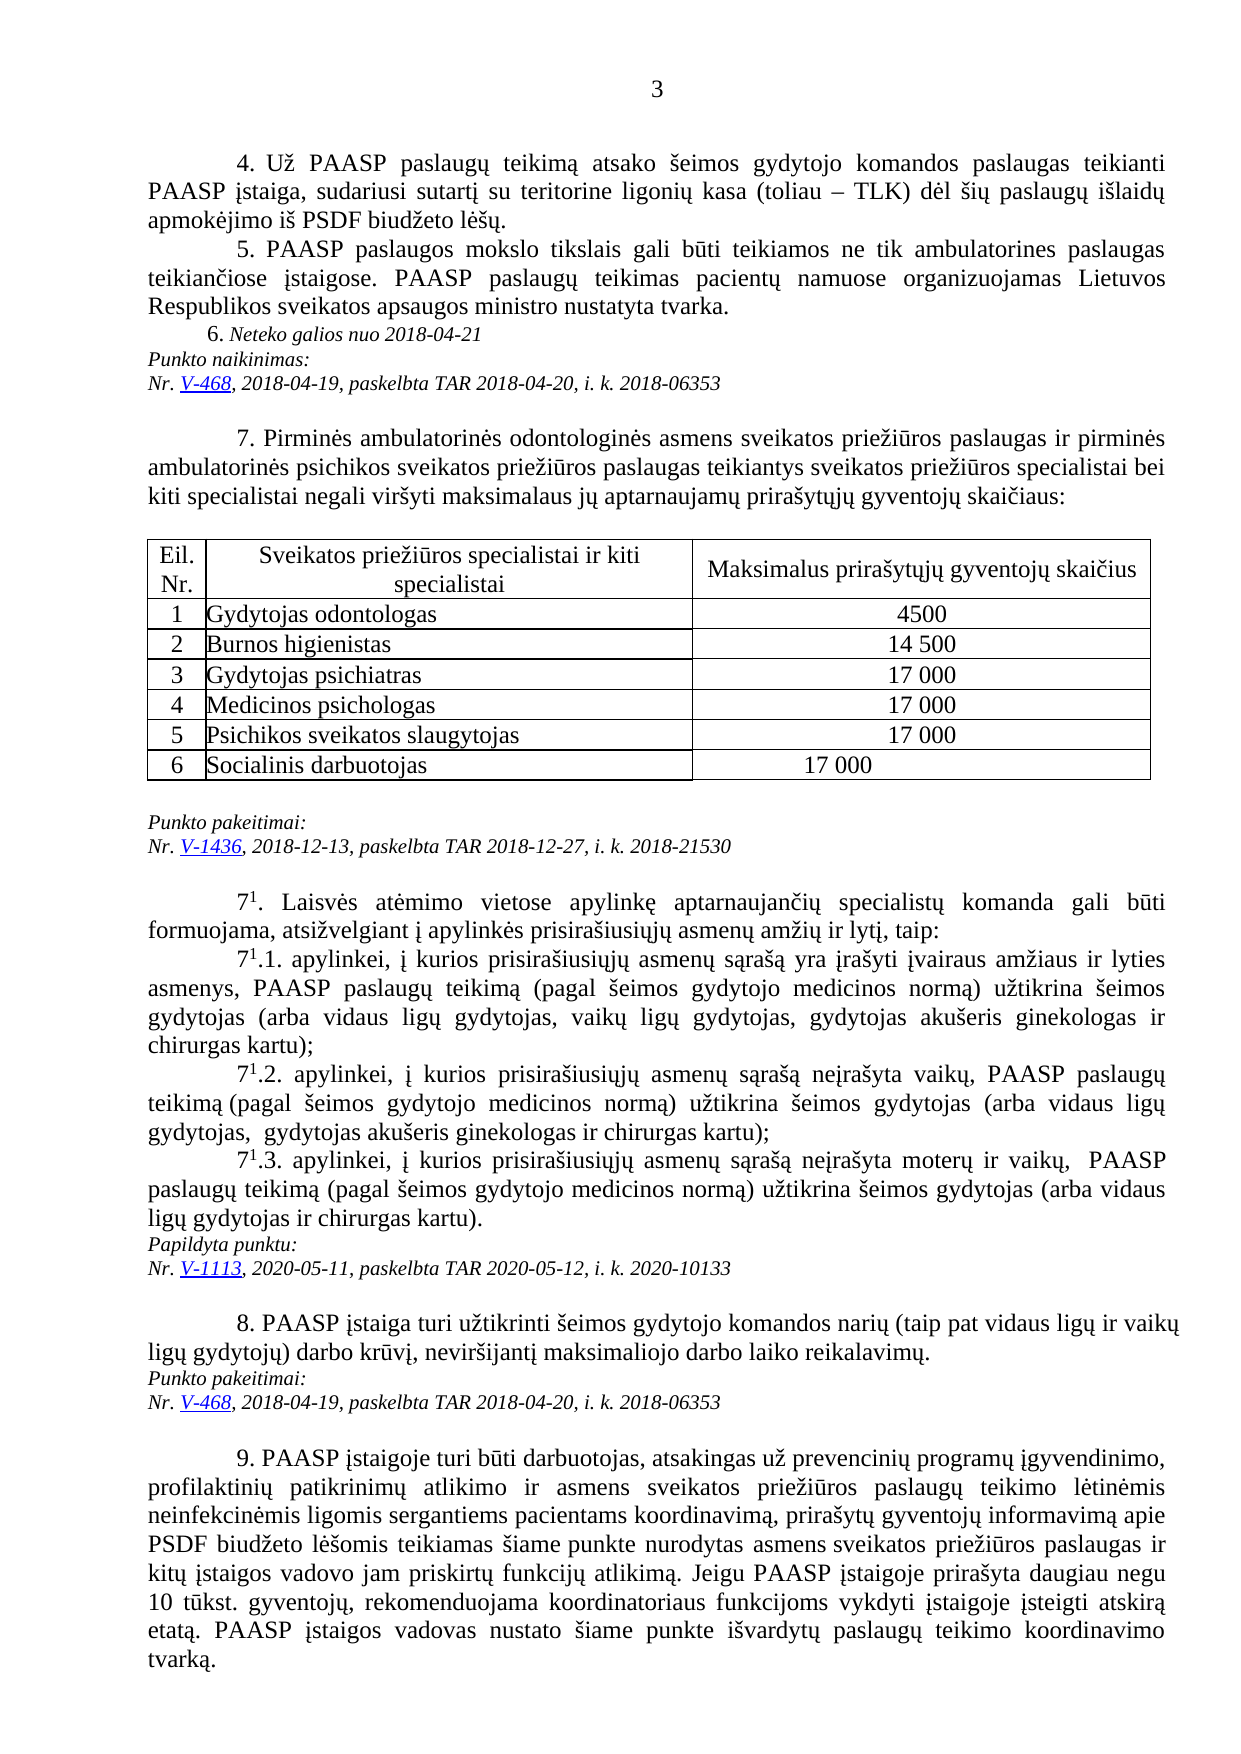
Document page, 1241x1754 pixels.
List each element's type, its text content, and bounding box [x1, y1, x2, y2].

table_cell 17 000 [693, 750, 1150, 779]
text Punkto pakeitimai: [148, 1366, 1166, 1390]
table_cell 5 [148, 720, 205, 749]
text 6. Neteko galios nuo 2018-04-21 [148, 320, 1166, 347]
table_cell 17 000 [693, 720, 1150, 749]
text Nr. V-1436, 2018-12-13, paskelbta TAR 2018-12-27, i. k. 2018-21530 [148, 834, 1166, 858]
text Nr. V-1113, 2020-05-11, paskelbta TAR 2020-05-12, i. k. 2020-10133 [148, 1256, 1166, 1280]
table_cell Medicinos psichologas [207, 690, 692, 719]
table_header [1151, 539, 1181, 597]
text Punkto pakeitimai: [148, 810, 1166, 834]
table_cell 1 [148, 599, 205, 628]
table_cell 2 [148, 630, 205, 658]
text Nr. V-468, 2018-04-19, paskelbta TAR 2018-04-20, i. k. 2018-06353 [148, 371, 1166, 395]
text 71.3. apylinkei, į kurios prisirašiusiųjų asmenų sąrašą neįrašyta moterų ir vaikų, PAASP paslaugų teikimą (pagal šeimos gydytojo medicinos normą) užtikrina šeimos gydytojas (arba vidaus ligų gydytojas ir chirurgas kartu). [148, 1145, 1166, 1232]
text 71. Laisvės atėmimo vietose apylinkę aptarnaujančių specialistų komanda gali būti formuojama, atsižvelgiant į apylinkės prisirašiusiųjų asmenų amžių ir lytį, taip: [148, 887, 1166, 944]
table_cell 17 000 [693, 690, 1150, 719]
table_cell 14 500 [693, 629, 1150, 658]
table_cell [1151, 628, 1181, 658]
table_cell [1151, 719, 1181, 749]
table_cell 3 [148, 660, 205, 688]
table_cell [1151, 598, 1181, 628]
table_cell [1151, 689, 1181, 719]
table_cell 17 000 [693, 659, 1150, 688]
table_cell 4 [148, 690, 205, 719]
table_cell Psichikos sveikatos slaugytojas [207, 720, 692, 749]
table_cell Gydytojas psichiatras [207, 660, 692, 688]
table_cell Burnos higienistas [207, 630, 692, 658]
table_header Maksimalus prirašytųjų gyventojų skaičius [693, 540, 1150, 597]
text Nr. V-468, 2018-04-19, paskelbta TAR 2018-04-20, i. k. 2018-06353 [148, 1390, 1166, 1414]
text Papildyta punktu: [148, 1232, 1166, 1256]
text Punkto naikinimas: [148, 347, 1166, 371]
text 4. Už PAASP paslaugų teikimą atsako šeimos gydytojo komandos paslaugas teikianti PAASP įstaiga, sudariusi sutartį su teritorine ligonių kasa (toliau – TLK) dėl šių paslaugų išlaidų apmokėjimo iš PSDF biudžeto lėšų. [148, 148, 1166, 234]
table_cell Socialinis darbuotojas [207, 751, 692, 779]
table_cell [1151, 749, 1181, 779]
table_cell 4500 [693, 599, 1150, 628]
table_cell Gydytojas odontologas [207, 599, 692, 628]
text 7. Pirminės ambulatorinės odontologinės asmens sveikatos priežiūros paslaugas ir pirminės ambulatorinės psichikos sveikatos priežiūros paslaugas teikiantys sveikatos priežiūros specialistai bei kiti specialistai negali viršyti maksimalaus jų aptarnaujamų prirašytųjų gyventojų skaičiaus: [148, 423, 1166, 510]
text 71.1. apylinkei, į kurios prisirašiusiųjų asmenų sąrašą yra įrašyti įvairaus amžiaus ir lyties asmenys, PAASP paslaugų teikimą (pagal šeimos gydytojo medicinos normą) užtikrina šeimos gydytojas (arba vidaus ligų gydytojas, vaikų ligų gydytojas, gydytojas akušeris ginekologas ir chirurgas kartu); [148, 944, 1166, 1059]
text 71.2. apylinkei, į kurios prisirašiusiųjų asmenų sąrašą neįrašyta vaikų, PAASP paslaugų teikimą (pagal šeimos gydytojo medicinos normą) užtikrina šeimos gydytojas (arba vidaus ligų gydytojas, gydytojas akušeris ginekologas ir chirurgas kartu); [148, 1059, 1166, 1145]
text 5. PAASP paslaugos mokslo tikslais gali būti teikiamos ne tik ambulatorines paslaugas teikiančiose įstaigose. PAASP paslaugų teikimas pacientų namuose organizuojamas Lietuvos Respublikos sveikatos apsaugos ministro nustatyta tvarka. [148, 234, 1166, 320]
table_cell 6 [148, 751, 205, 779]
text 9. PAASP įstaigoje turi būti darbuotojas, atsakingas už prevencinių programų įgyvendinimo, profilaktinių patikrinimų atlikimo ir asmens sveikatos priežiūros paslaugų teikimo lėtinėmis neinfekcinėmis ligomis sergantiems pacientams koordinavimą, prirašytų gyventojų informavimą apie PSDF biudžeto lėšomis teikiamas šiame punkte nurodytas asmens sveikatos priežiūros paslaugas ir kitų įstaigos vadovo jam priskirtų funkcijų atlikimą. Jeigu PAASP įstaigoje prirašyta daugiau negu 10 tūkst. gyventojų, rekomenduojama koordinatoriaus funkcijoms vykdyti įstaigoje įsteigti atskirą etatą. PAASP įstaigos vadovas nustato šiame punkte išvardytų paslaugų teikimo koordinavimo tvarką. [148, 1443, 1166, 1673]
table_header Sveikatos priežiūros specialistai ir kiti specialistai [207, 540, 692, 597]
table_cell [1151, 658, 1181, 688]
text 8. PAASP įstaiga turi užtikrinti šeimos gydytojo komandos narių (taip pat vidaus ligų ir vaikų ligų gydytojų) darbo krūvį, neviršijantį maksimaliojo darbo laiko reikalavimų. [148, 1308, 1181, 1366]
table_header Eil. Nr. [148, 540, 205, 597]
